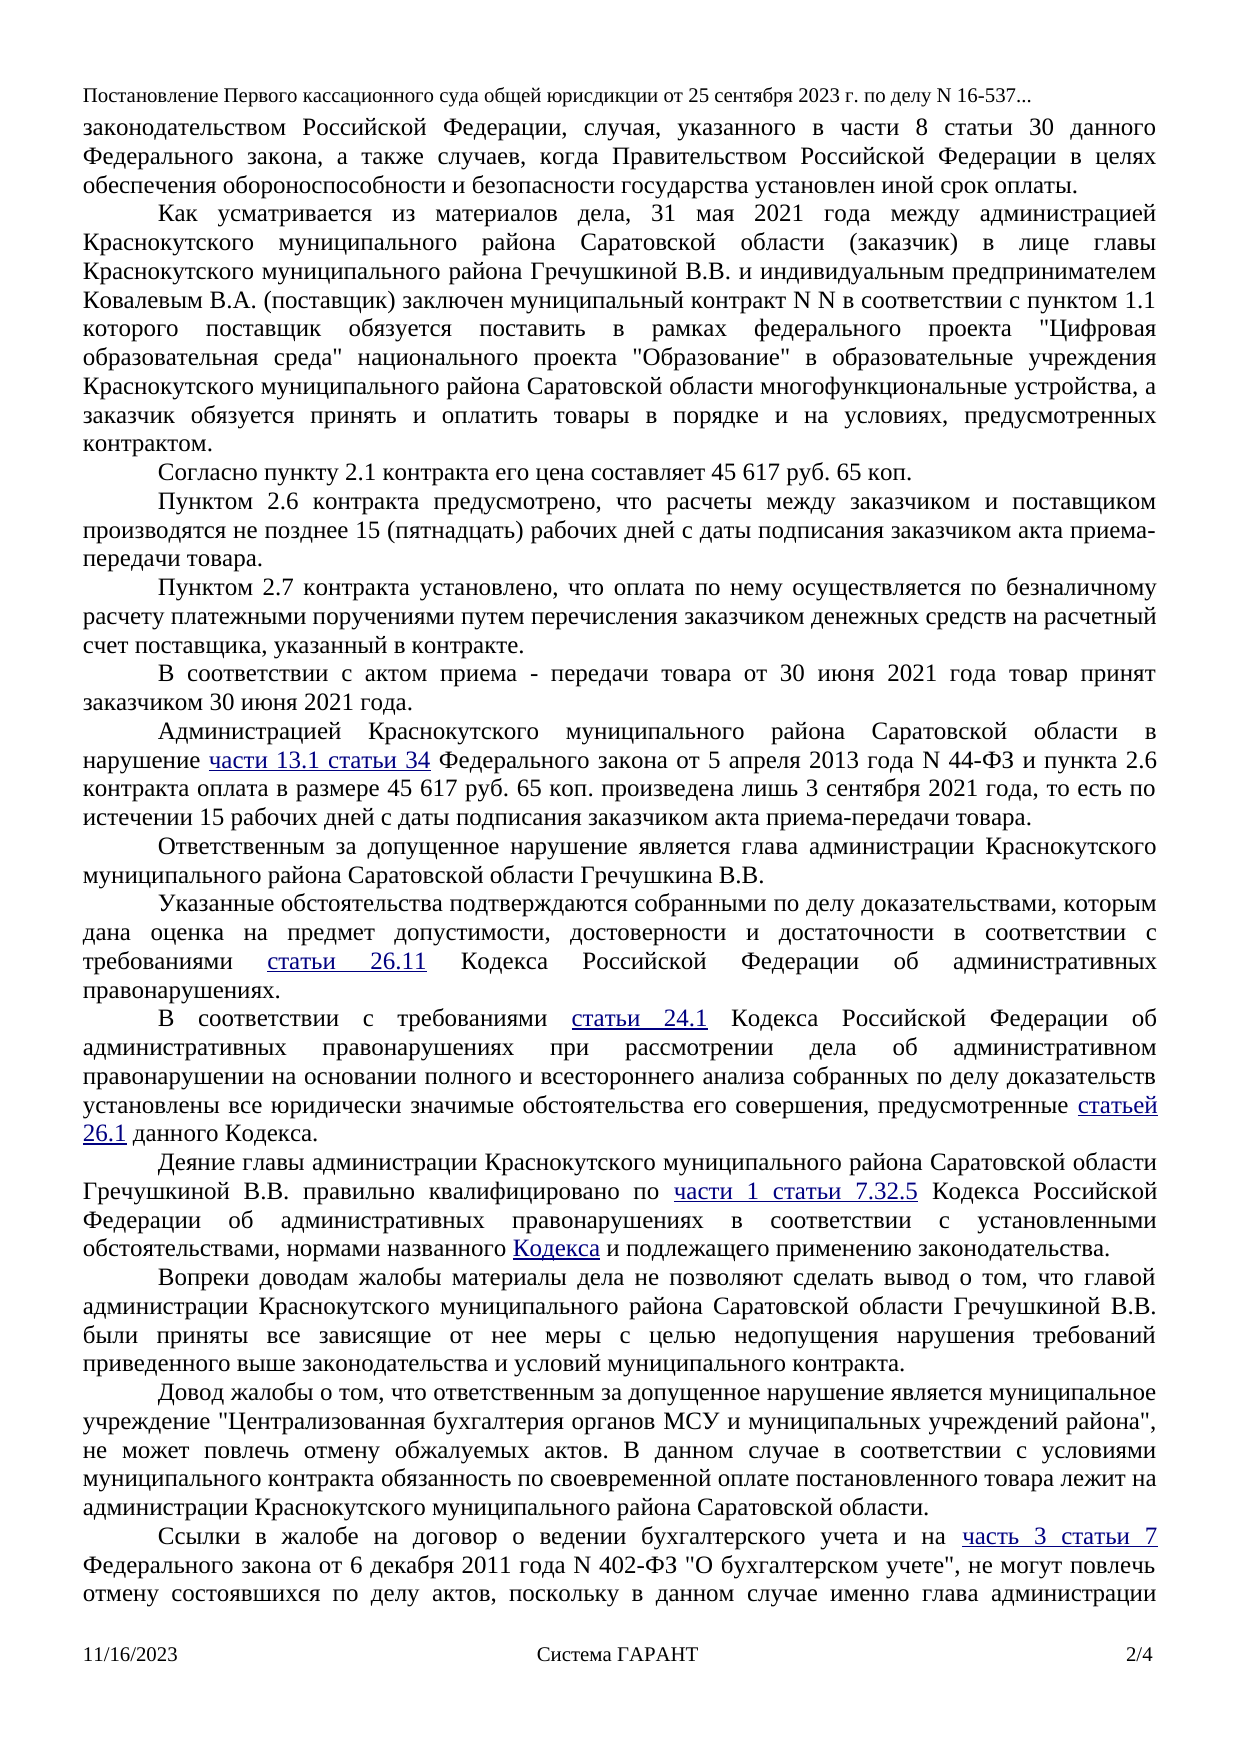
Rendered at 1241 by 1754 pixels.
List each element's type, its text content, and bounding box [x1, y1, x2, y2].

text Пунктом 2.6 контракта предусмотрено, что расчеты между заказчиком и поставщиком производятся не позднее 15 (пятнадцать) рабочих дней с даты подписания заказчиком акта приема-передачи товара. [83, 486, 1157, 572]
text законодательством Российской Федерации, случая, указанного в части 8 статьи 30 данного Федерального закона, а также случаев, когда Правительством Российской Федерации в целях обеспечения обороноспособности и безопасности государства установлен иной срок оплаты. [83, 112, 1157, 198]
text Деяние главы администрации Краснокутского муниципального района Саратовской области Гречушкиной В.В. правильно квалифицировано по части 1 статьи 7.32.5 Кодекса Российской Федерации об административных правонарушениях в соответствии с установленными обстоятельствами, нормами названного Кодекса и подлежащего применению законодательства. [83, 1147, 1157, 1262]
text В соответствии с актом приема - передачи товара от 30 июня 2021 года товар принят заказчиком 30 июня 2021 года. [83, 658, 1157, 716]
text Администрацией Краснокутского муниципального района Саратовской области в нарушение части 13.1 статьи 34 Федерального закона от 5 апреля 2013 года N 44-ФЗ и пункта 2.6 контракта оплата в размере 45 617 руб. 65 коп. произведена лишь 3 сентября 2021 года, то есть по истечении 15 рабочих дней с даты подписания заказчиком акта приема-передачи товара. [83, 716, 1157, 831]
text Ответственным за допущенное нарушение является глава администрации Краснокутского муниципального района Саратовской области Гречушкина В.В. [83, 831, 1157, 888]
text Вопреки доводам жалобы материалы дела не позволяют сделать вывод о том, что главой администрации Краснокутского муниципального района Саратовской области Гречушкиной В.В. были приняты все зависящие от нее меры с целью недопущения нарушения требований приведенного выше законодательства и условий муниципального контракта. [83, 1262, 1157, 1377]
text В соответствии с требованиями статьи 24.1 Кодекса Российской Федерации об административных правонарушениях при рассмотрении дела об административном правонарушении на основании полного и всестороннего анализа собранных по делу доказательств установлены все юридически значимые обстоятельства его совершения, предусмотренные статьей 26.1 данного Кодекса. [83, 1003, 1157, 1147]
text Пунктом 2.7 контракта установлено, что оплата по нему осуществляется по безналичному расчету платежными поручениями путем перечисления заказчиком денежных средств на расчетный счет поставщика, указанный в контракте. [83, 572, 1157, 658]
text Довод жалобы о том, что ответственным за допущенное нарушение является муниципальное учреждение "Централизованная бухгалтерия органов МСУ и муниципальных учреждений района", не может повлечь отмену обжалуемых актов. В данном случае в соответствии с условиями муниципального контракта обязанность по своевременной оплате постановленного товара лежит на администрации Краснокутского муниципального района Саратовской области. [83, 1377, 1157, 1521]
text Согласно пункту 2.1 контракта его цена составляет 45 617 руб. 65 коп. [83, 457, 1157, 486]
text Как усматривается из материалов дела, 31 мая 2021 года между администрацией Краснокутского муниципального района Саратовской области (заказчик) в лице главы Краснокутского муниципального района Гречушкиной В.В. и индивидуальным предпринимателем Ковалевым В.А. (поставщик) заключен муниципальный контракт N N в соответствии с пунктом 1.1 которого поставщик обязуется поставить в рамках федерального проекта "Цифровая образовательная среда" национального проекта "Образование" в образовательные учреждения Краснокутского муниципального района Саратовской области многофункциональные устройства, а заказчик обязуется принять и оплатить товары в порядке и на условиях, предусмотренных контрактом. [83, 198, 1157, 457]
text Ссылки в жалобе на договор о ведении бухгалтерского учета и на часть 3 статьи 7 Федерального закона от 6 декабря 2011 года N 402-ФЗ "О бухгалтерском учете", не могут повлечь отмену состоявшихся по делу актов, поскольку в данном случае именно глава администрации [83, 1521, 1157, 1607]
text Указанные обстоятельства подтверждаются собранными по делу доказательствами, которым дана оценка на предмет допустимости, достоверности и достаточности в соответствии с требованиями статьи 26.11 Кодекса Российской Федерации об административных правонарушениях. [83, 888, 1157, 1003]
